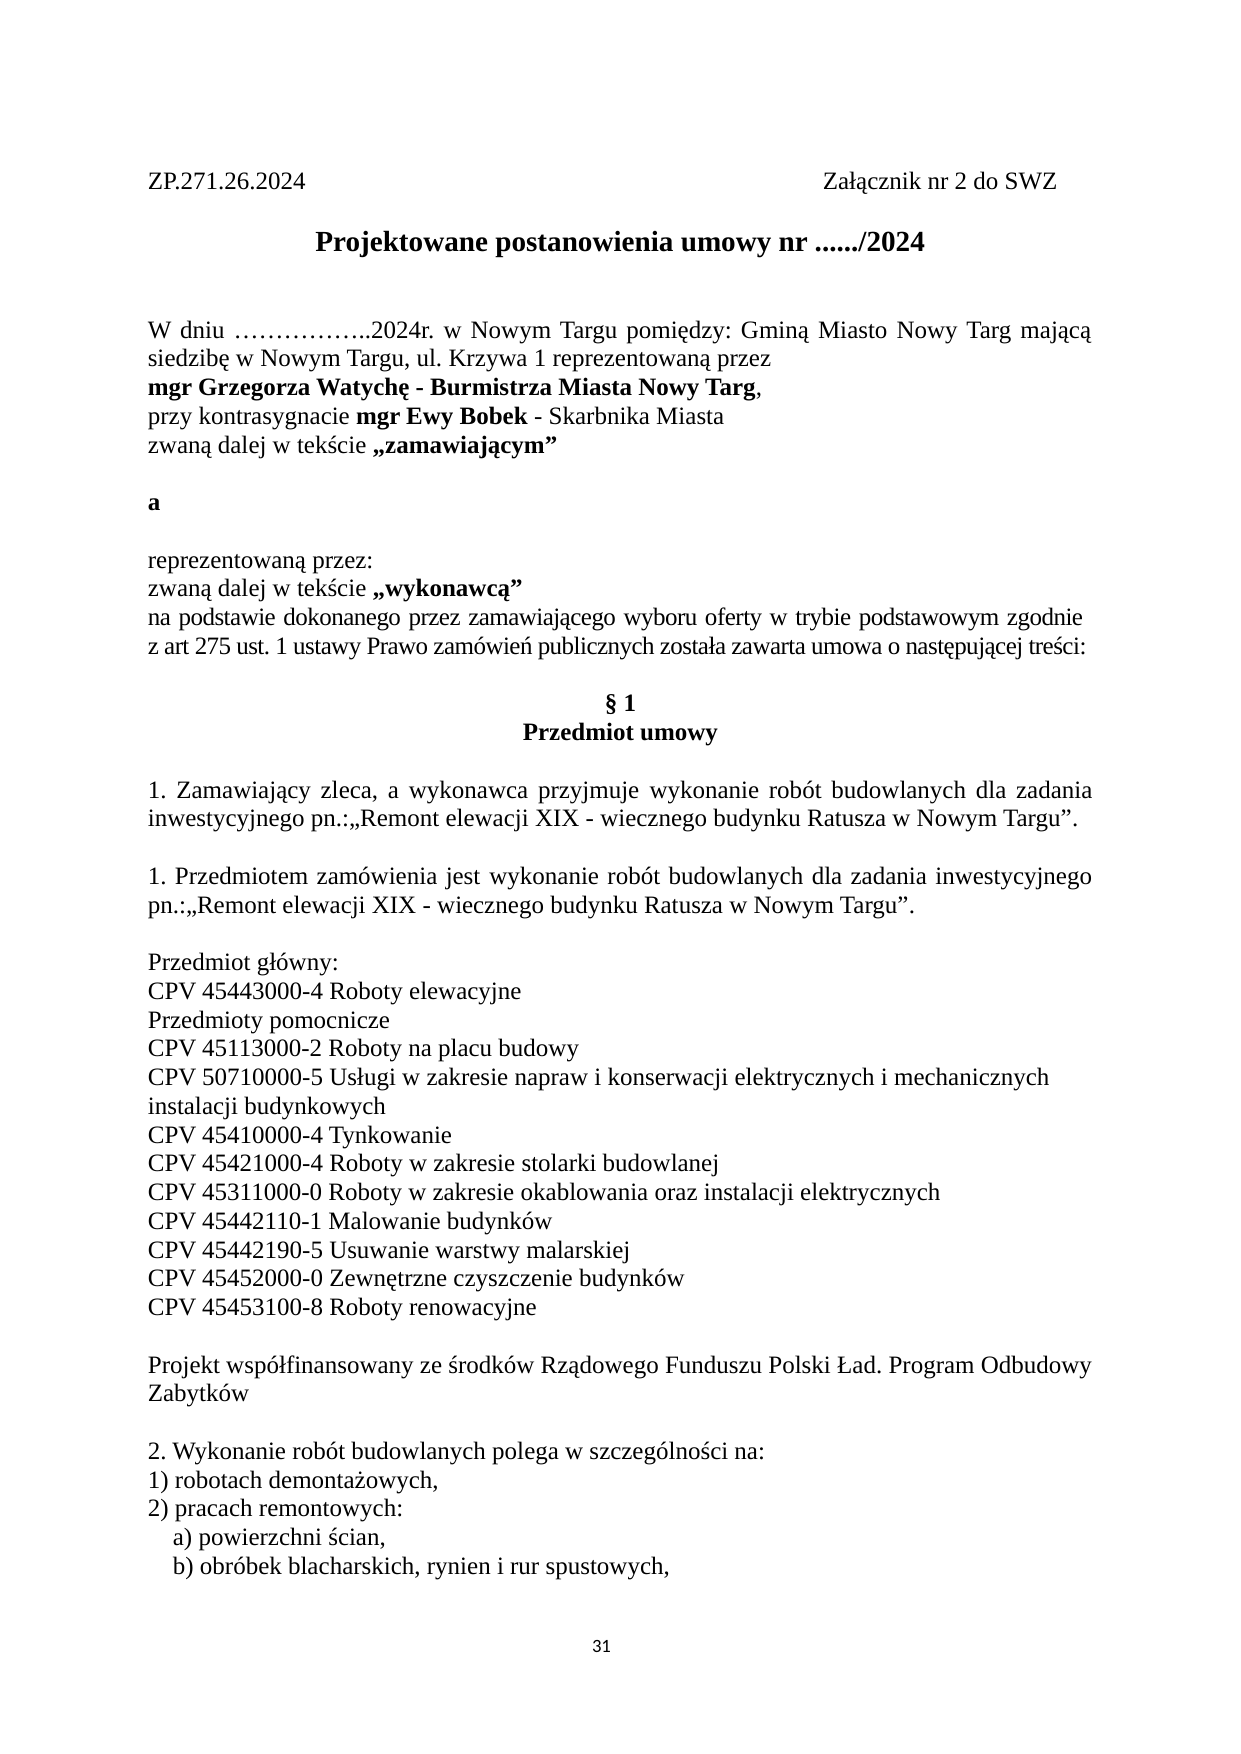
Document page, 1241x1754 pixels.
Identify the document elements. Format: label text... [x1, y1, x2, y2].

text W dniu ……………..2024r. w Nowym Targu pomiędzy: Gminą Miasto Nowy Targ mającą siedzibę w Nowym Targu, ul. Krzywa 1 reprezentowaną przez [148, 315, 1093, 372]
subtitle Projektowane postanowienia umowy nr ....../2024 [148, 224, 1093, 257]
text CPV 45453100-8 Roboty renowacyjne [148, 1292, 1093, 1321]
text 1. Przedmiotem zamówienia jest wykonanie robót budowlanych dla zadania inwestycyjnego pn.:„Remont elewacji XIX - wiecznego budynku Ratusza w Nowym Targu”. [148, 861, 1093, 918]
text CPV 50710000-5 Usługi w zakresie napraw i konserwacji elektrycznych i mechanicznych instalacji budynkowych [148, 1062, 1093, 1120]
text CPV 45311000-0 Roboty w zakresie okablowania oraz instalacji elektrycznych [148, 1177, 1093, 1206]
text zwaną dalej w tekście „zamawiającym” [148, 430, 1093, 458]
text CPV 45410000-4 Tynkowanie [148, 1120, 1093, 1148]
text a) powierzchni ścian, [148, 1522, 1093, 1551]
text Projekt współfinansowany ze środków Rządowego Funduszu Polski Ład. Program Odbudowy Zabytków [148, 1350, 1093, 1407]
text 2. Wykonanie robót budowlanych polega w szczególności na: [148, 1436, 1093, 1465]
text CPV 45442110-1 Malowanie budynków [148, 1206, 1093, 1235]
text 1. Zamawiający zleca, a wykonawca przyjmuje wykonanie robót budowlanych dla zadania inwestycyjnego pn.:„Remont elewacji XIX - wiecznego budynku Ratusza w Nowym Targu”. [148, 775, 1093, 832]
text CPV 45113000-2 Roboty na placu budowy [148, 1033, 1093, 1062]
text CPV 45452000-0 Zewnętrzne czyszczenie budynków [148, 1263, 1093, 1292]
text Przedmiot umowy [148, 717, 1093, 746]
text przy kontrasygnacie mgr Ewy Bobek - Skarbnika Miasta [148, 401, 1093, 430]
text zwaną dalej w tekście „wykonawcą” [148, 573, 1093, 602]
text Przedmioty pomocnicze [148, 1005, 1093, 1033]
text § 1 [148, 688, 1093, 717]
text mgr Grzegorza Watychę - Burmistrza Miasta Nowy Targ, [148, 372, 1093, 401]
text reprezentowaną przez: [148, 545, 1093, 573]
text na podstawie dokonanego przez zamawiającego wyboru oferty w trybie podstawowym zgodnie z art 275 ust. 1 ustawy Prawo zamówień publicznych została zawarta umowa o następującej treści: [148, 602, 1093, 660]
text 2) pracach remontowych: [148, 1493, 1093, 1522]
text ZP.271.26.2024 Załącznik nr 2 do SWZ [148, 166, 1093, 195]
text CPV 45443000-4 Roboty elewacyjne [148, 976, 1093, 1005]
text b) obróbek blacharskich, rynien i rur spustowych, [148, 1551, 1093, 1580]
text CPV 45442190-5 Usuwanie warstwy malarskiej [148, 1235, 1093, 1263]
text 1) robotach demontażowych, [148, 1465, 1093, 1493]
text a [148, 487, 1093, 516]
text CPV 45421000-4 Roboty w zakresie stolarki budowlanej [148, 1148, 1093, 1177]
text Przedmiot główny: [148, 947, 1093, 976]
